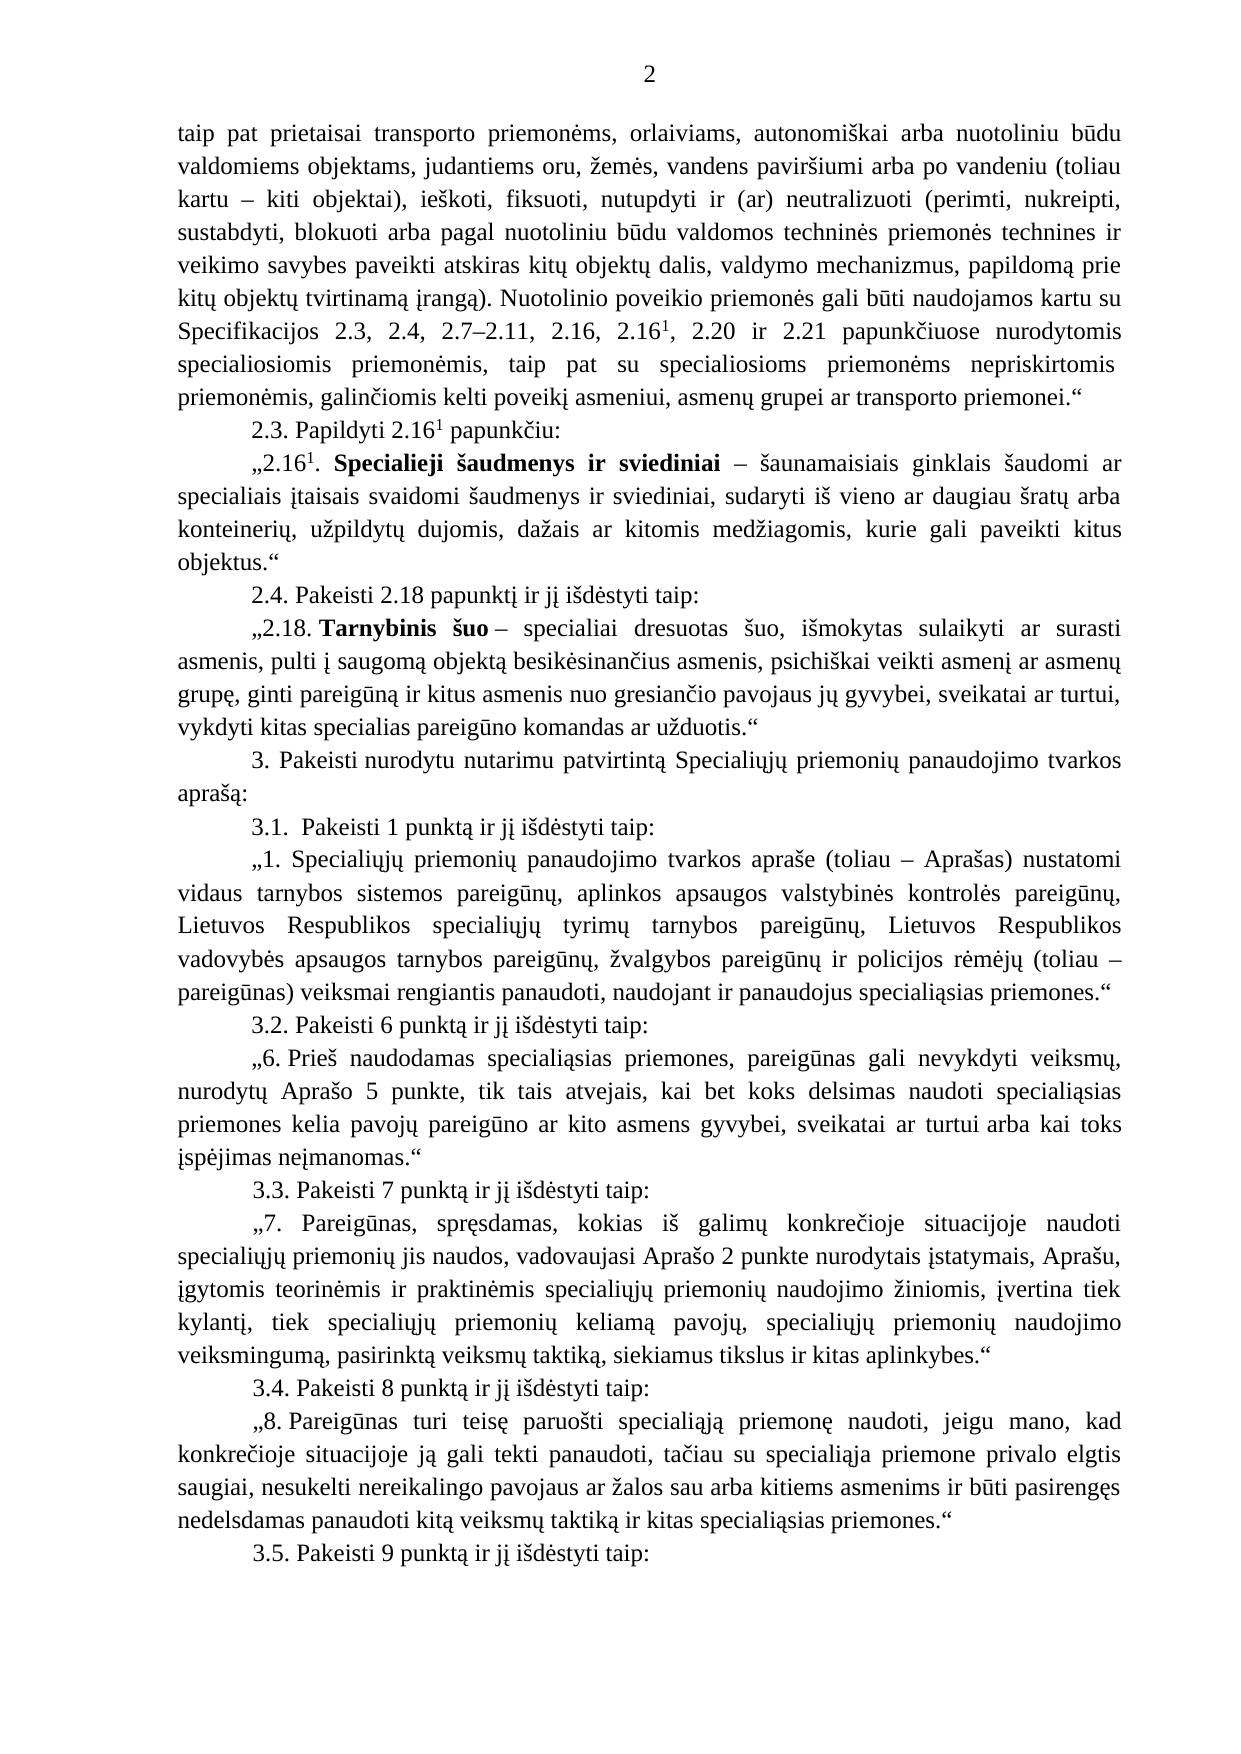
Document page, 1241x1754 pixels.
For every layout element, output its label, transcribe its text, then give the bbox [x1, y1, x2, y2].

text 3.3. Pakeisti 7 punktą ir jį išdėstyti taip: [177, 1175, 1122, 1203]
text „2.18. Tarnybinis šuo – specialiai dresuotas šuo, išmokytas sulaikyti ar surasti asmenis, pulti į saugomą objektą besikėsinančius asmenis, psichiškai veikti asmenį ar asmenų grupę, ginti pareigūną ir kitus asmenis nuo gresiančio pavojaus jų gyvybei, sveikatai ar turtui, vykdyti kitas specialias pareigūno komandas ar užduotis.“ [177, 613, 1122, 741]
text „2.161. Specialieji šaudmenys ir sviediniai – šaunamaisiais ginklais šaudomi ar specialiais įtaisais svaidomi šaudmenys ir sviediniai, sudaryti iš vieno ar daugiau šratų arba konteinerių, užpildytų dujomis, dažais ar kitomis medžiagomis, kurie gali paveikti kitus objektus.“ [177, 448, 1122, 576]
text taip pat prietaisai transporto priemonėms, orlaiviams, autonomiškai arba nuotoliniu būdu valdomiems objektams, judantiems oru, žemės, vandens paviršiumi arba po vandeniu (toliau kartu – kiti objektai), ieškoti, fiksuoti, nutupdyti ir (ar) neutralizuoti (perimti, nukreipti, sustabdyti, blokuoti arba pagal nuotoliniu būdu valdomos techninės priemonės technines ir veikimo savybes paveikti atskiras kitų objektų dalis, valdymo mechanizmus, papildomą prie kitų objektų tvirtinamą įrangą). Nuotolinio poveikio priemonės gali būti naudojamos kartu su Specifikacijos 2.3, 2.4, 2.7–2.11, 2.16, 2.161, 2.20 ir 2.21 papunkčiuose nurodytomis specialiosiomis priemonėmis, taip pat su specialiosioms priemonėms nepriskirtomis priemonėmis, galinčiomis kelti poveikį asmeniui, asmenų grupei ar transporto priemonei.“ [177, 118, 1122, 411]
text 3.2. Pakeisti 6 punktą ir jį išdėstyti taip: [177, 1010, 1122, 1038]
text 3.4. Pakeisti 8 punktą ir jį išdėstyti taip: [177, 1373, 1122, 1402]
text „1. Specialiųjų priemonių panaudojimo tvarkos apraše (toliau – Aprašas) nustatomi vidaus tarnybos sistemos pareigūnų, aplinkos apsaugos valstybinės kontrolės pareigūnų, Lietuvos Respublikos specialiųjų tyrimų tarnybos pareigūnų, Lietuvos Respublikos vadovybės apsaugos tarnybos pareigūnų, žvalgybos pareigūnų ir policijos rėmėjų (toliau – pareigūnas) veiksmai rengiantis panaudoti, naudojant ir panaudojus specialiąsias priemones.“ [177, 844, 1122, 1005]
text 3. Pakeisti nurodytu nutarimu patvirtintą Specialiųjų priemonių panaudojimo tvarkos aprašą: [177, 746, 1122, 807]
text „6. Prieš naudodamas specialiąsias priemones, pareigūnas gali nevykdyti veiksmų, nurodytų Aprašo 5 punkte, tik tais atvejais, kai bet koks delsimas naudoti specialiąsias priemones kelia pavojų pareigūno ar kito asmens gyvybei, sveikatai ar turtui arba kai toks įspėjimas neįmanomas.“ [177, 1043, 1122, 1171]
text 2.4. Pakeisti 2.18 papunktį ir jį išdėstyti taip: [177, 580, 1122, 609]
text „8. Pareigūnas turi teisę paruošti specialiąją priemonę naudoti, jeigu mano, kad konkrečioje situacijoje ją gali tekti panaudoti, tačiau su specialiąja priemone privalo elgtis saugiai, nesukelti nereikalingo pavojaus ar žalos sau arba kitiems asmenims ir būti pasirengęs nedelsdamas panaudoti kitą veiksmų taktiką ir kitas specialiąsias priemones.“ [177, 1406, 1122, 1534]
text 3.5. Pakeisti 9 punktą ir jį išdėstyti taip: [177, 1538, 1122, 1567]
text 3.1. Pakeisti 1 punktą ir jį išdėstyti taip: [177, 812, 1122, 840]
text 2.3. Papildyti 2.161 papunkčiu: [177, 415, 1122, 444]
text „7. Pareigūnas, spręsdamas, kokias iš galimų konkrečioje situacijoje naudoti specialiųjų priemonių jis naudos, vadovaujasi Aprašo 2 punkte nurodytais įstatymais, Aprašu, įgytomis teorinėmis ir praktinėmis specialiųjų priemonių naudojimo žiniomis, įvertina tiek kylantį, tiek specialiųjų priemonių keliamą pavojų, specialiųjų priemonių naudojimo veiksmingumą, pasirinktą veiksmų taktiką, siekiamus tikslus ir kitas aplinkybes.“ [177, 1208, 1122, 1369]
